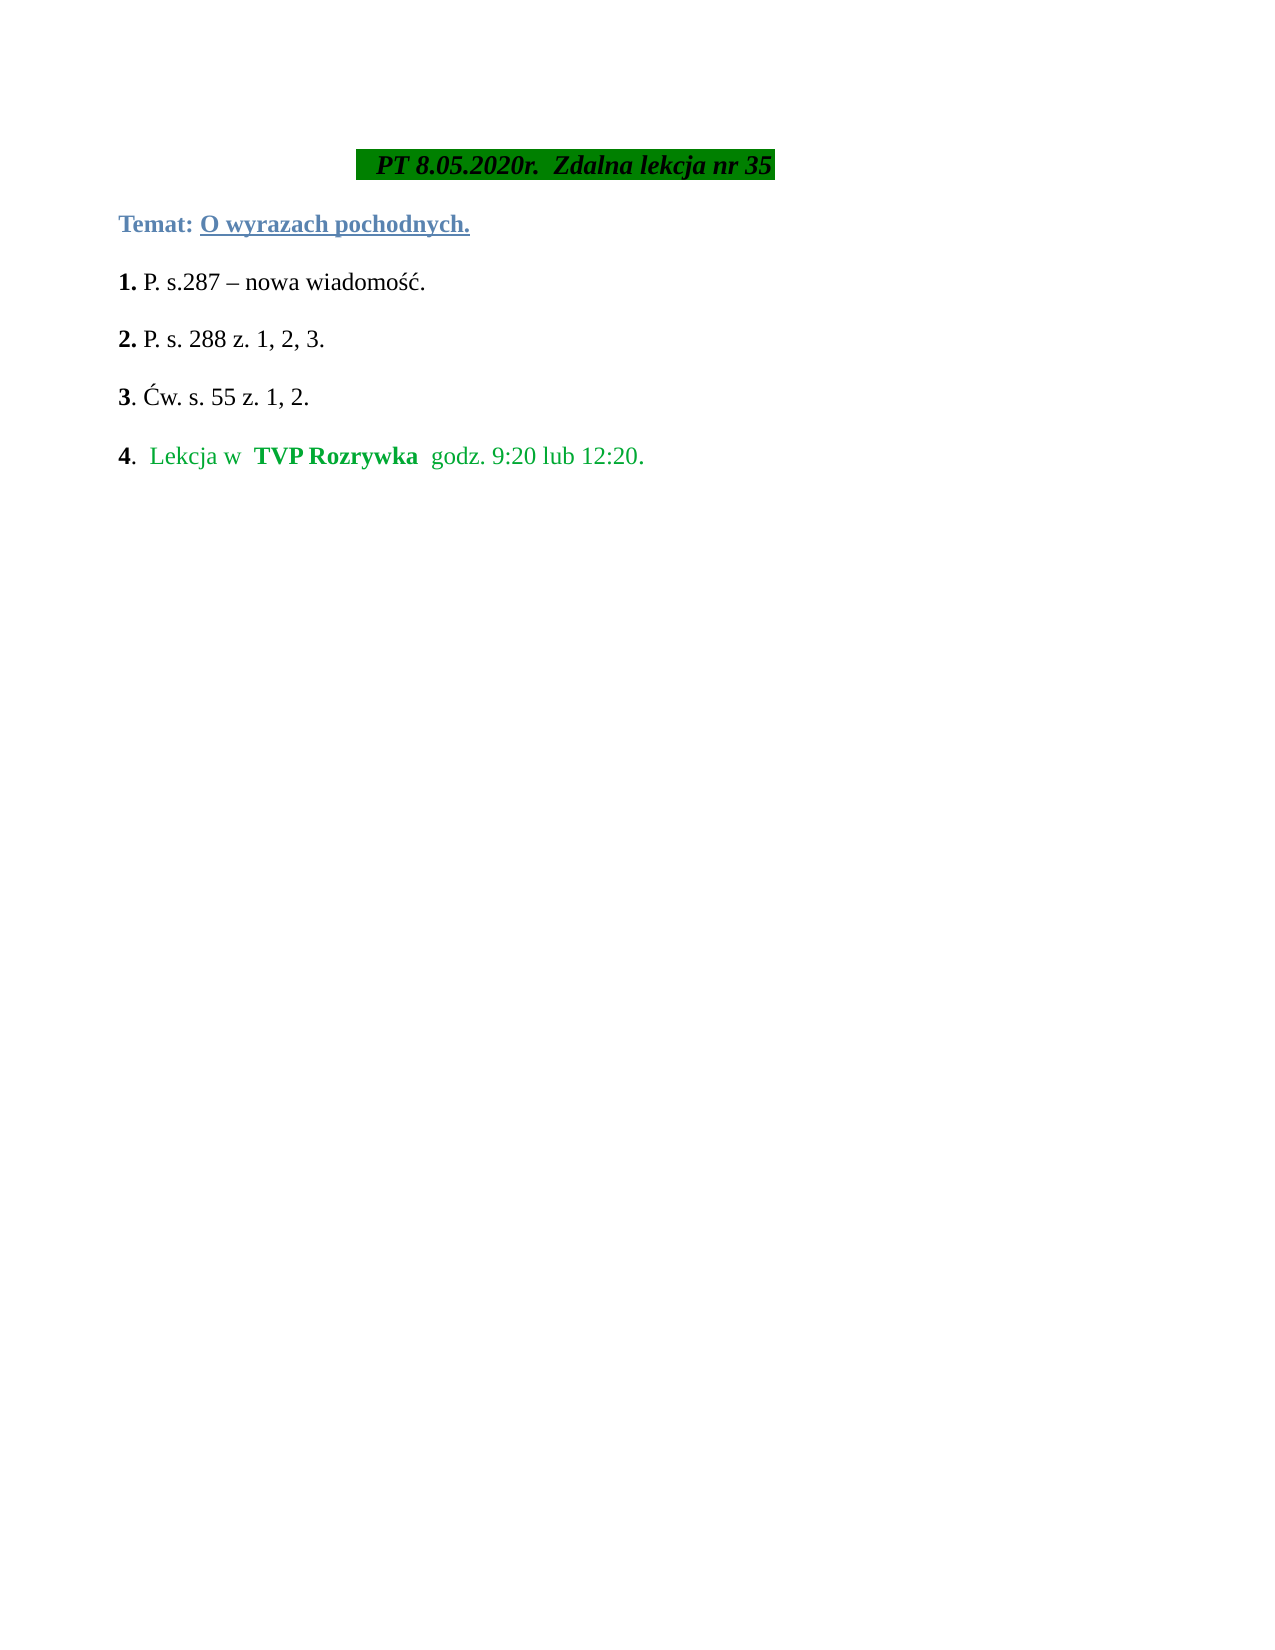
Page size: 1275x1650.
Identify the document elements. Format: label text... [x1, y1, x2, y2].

text 4. Lekcja w TVP Rozrywka godz. 9:20 lub 12:20. [118, 439, 1157, 470]
text PT 8.05.2020r. Zdalna lekcja nr 35 [118, 149, 1157, 180]
text 1. P. s.287 – nowa wiadomość. [118, 267, 1157, 295]
text Temat: O wyrazach pochodnych. [118, 209, 1157, 238]
text 2. P. s. 288 z. 1, 2, 3. [118, 324, 1157, 353]
text 3. Ćw. s. 55 z. 1, 2. [118, 382, 1157, 410]
